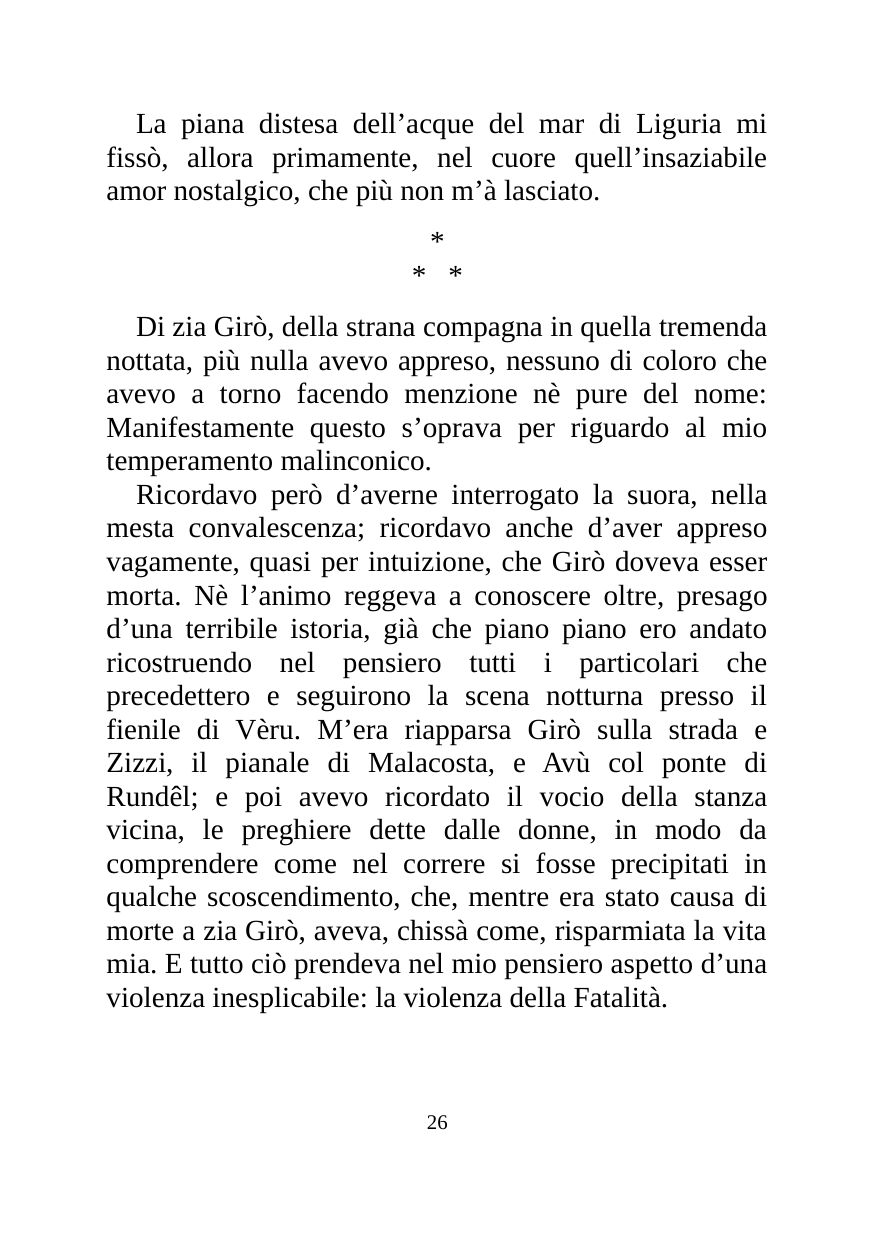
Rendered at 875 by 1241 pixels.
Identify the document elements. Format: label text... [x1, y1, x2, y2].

text Di zia Girò, della strana compagna in quella tremenda nottata, più nulla avevo appreso, nessuno di coloro che avevo a torno facendo menzione nè pure del nome: Manifestamente questo s’oprava per riguardo al mio temperamento malinconico. [106, 309, 768, 477]
text * * * [106, 224, 768, 292]
text La piana distesa dell’acque del mar di Liguria mi fissò, allora primamente, nel cuore quell’insaziabile amor nostalgico, che più non m’à lasciato. [106, 106, 768, 207]
text Ricordavo però d’averne interrogato la suora, nella mesta convalescenza; ricordavo anche d’aver appreso vagamente, quasi per intuizione, che Girò doveva esser morta. Nè l’animo reggeva a conoscere oltre, presago d’una terribile istoria, già che piano piano ero andato ricostruendo nel pensiero tutti i particolari che precedettero e seguirono la scena notturna presso il fienile di Vèru. M’era riapparsa Girò sulla strada e Zizzi, il pianale di Malacosta, e Avù col ponte di Rundêl; e poi avevo ricordato il vocio della stanza vicina, le preghiere dette dalle donne, in modo da comprendere come nel correre si fosse precipitati in qualche scoscendimento, che, mentre era stato causa di morte a zia Girò, aveva, chissà come, risparmiata la vita mia. E tutto ciò prendeva nel mio pensiero aspetto d’una violenza inesplicabile: la violenza della Fatalità. [106, 477, 768, 1014]
